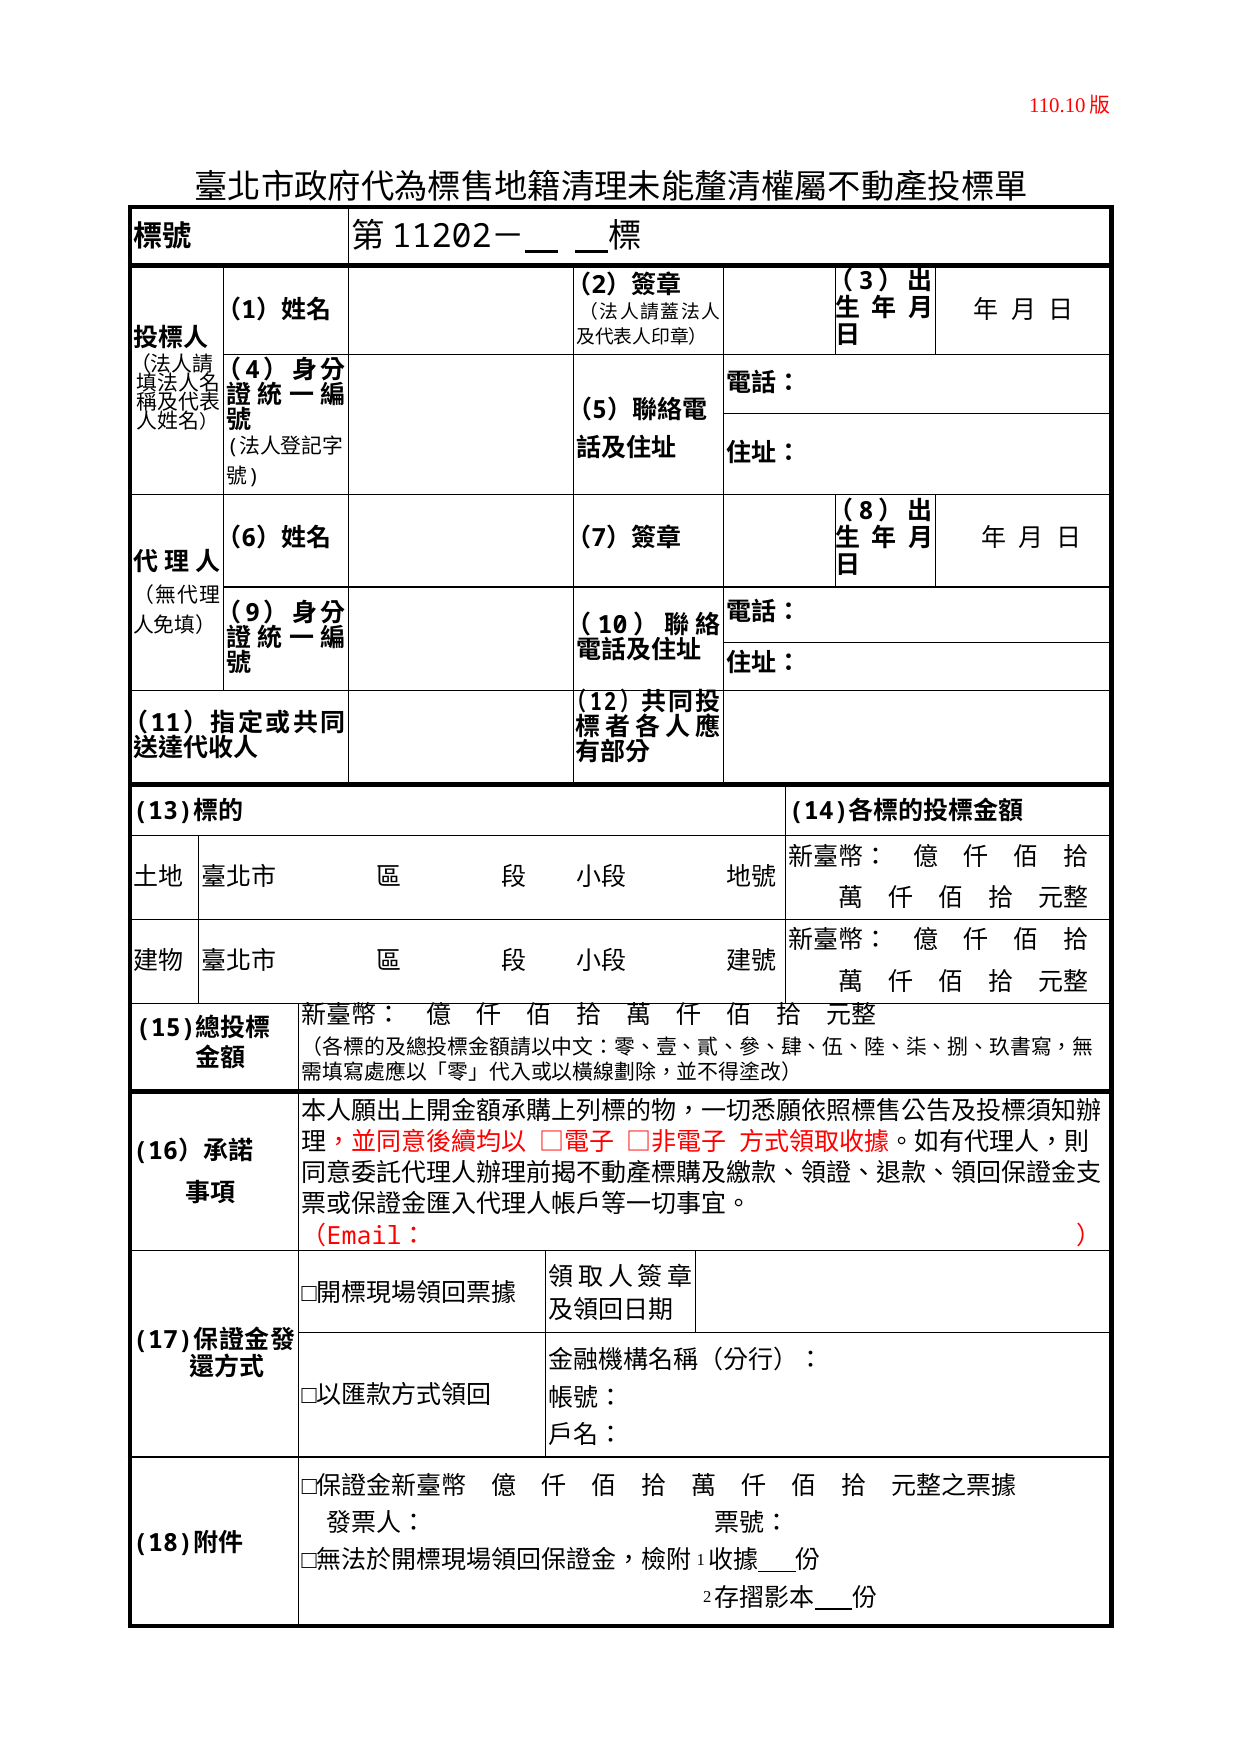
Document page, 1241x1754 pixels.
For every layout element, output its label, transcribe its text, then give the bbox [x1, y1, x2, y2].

table_cell 年 月 日 [936, 268, 1109, 354]
table_cell □保證金新臺幣 億 仟 佰 拾 萬 仟 佰 拾 元整之票據 發票人： 票號： □無法於開標現場領回保證金，檢附1收據 份 2存摺影本 份 [299, 1458, 1109, 1624]
table_cell [724, 268, 835, 354]
table_cell 新臺幣： 億 仟 佰 拾 萬 仟 佰 拾 元整 [786, 836, 1109, 919]
table_cell 領取人簽章及領回日期 [546, 1251, 695, 1332]
table_cell (13)標的 [132, 787, 785, 835]
table_cell □開標現場領回票據 [299, 1251, 545, 1332]
table_cell [349, 495, 573, 586]
table_cell 新臺幣： 億 仟 佰 拾 萬 仟 佰 拾 元整 （各標的及總投標金額請以中文：零、壹、貳、參、肆、伍、陸、柒、捌、玖書寫，無需填寫處應以「零」代入或以橫線劃除，並不得塗改） [299, 1004, 1109, 1089]
table_cell [724, 691, 1109, 782]
table_cell （3）出生年月日 [836, 268, 935, 354]
table_cell （7）簽章 [574, 495, 723, 586]
table_cell 建物 [132, 920, 198, 1003]
text 臺北市政府代為標售地籍清理未能釐清權屬不動產投標單 [111, 142, 1110, 204]
table_cell (14)各標的投標金額 [786, 787, 1109, 835]
table_cell [724, 495, 835, 586]
table_cell 臺北市 區 段 小段 建號 [199, 920, 785, 1003]
table_cell 電話： [724, 588, 1109, 642]
table_cell （12）共同投標者各人應有部分 [574, 691, 723, 782]
table_cell 投標人 （法人請填法人名稱及代表人姓名） [132, 268, 223, 494]
table_cell 新臺幣： 億 仟 佰 拾 萬 仟 佰 拾 元整 [786, 920, 1109, 1003]
table_cell □以匯款方式領回 [299, 1333, 545, 1456]
table_cell （1）姓名 [224, 268, 348, 354]
table_cell 代理人（無代理人免填） [132, 495, 223, 690]
table_cell （9）身分證統一編號 [224, 588, 348, 690]
table_cell 住址： [724, 643, 1109, 690]
table_cell 住址： [724, 414, 1109, 494]
table_cell [696, 1251, 1109, 1332]
table_cell (17)保證金發還方式 [132, 1251, 298, 1456]
table_cell [349, 691, 573, 782]
table_cell 電話： [724, 355, 1109, 413]
table_cell [349, 268, 573, 354]
table_cell [349, 355, 573, 494]
table_cell (15)總投標 金額 [132, 1004, 298, 1089]
table_cell （8）出生年月日 [836, 495, 935, 586]
table_header 標號 [132, 209, 348, 263]
table_cell （4）身分證統一編號 (法人登記字 號) [224, 355, 348, 494]
table_cell [349, 588, 573, 690]
table_header 第11202－ 標 [349, 209, 1109, 263]
table_cell （10）聯絡電話及住址 [574, 588, 723, 690]
table_cell （6）姓名 [224, 495, 348, 586]
table_cell (18)附件 [132, 1458, 298, 1624]
table_cell (16）承諾 事項 [132, 1094, 298, 1250]
table_cell 金融機構名稱（分行）： 帳號： 戶名： [546, 1333, 1109, 1456]
table_cell 年 月 日 [936, 495, 1109, 586]
table_cell 本人願出上開金額承購上列標的物，一切悉願依照標售公告及投標須知辦理，並同意後續均以 □電子 □非電子 方式領取收據。如有代理人，則同意委託代理人辦理前揭不動產標購及繳款、領證、退款、領回保證金支票或保證金匯入代理人帳戶等一切事宜。 （Email： ） [299, 1094, 1109, 1250]
table_cell （11）指定或共同送達代收人 [132, 691, 348, 782]
table_cell （2）簽章 （法人請蓋法人及代表人印章） [574, 268, 723, 354]
table_cell （5）聯絡電話及住址 [574, 355, 723, 494]
table_cell 臺北市 區 段 小段 地號 [199, 836, 785, 919]
table_cell 土地 [132, 836, 198, 919]
